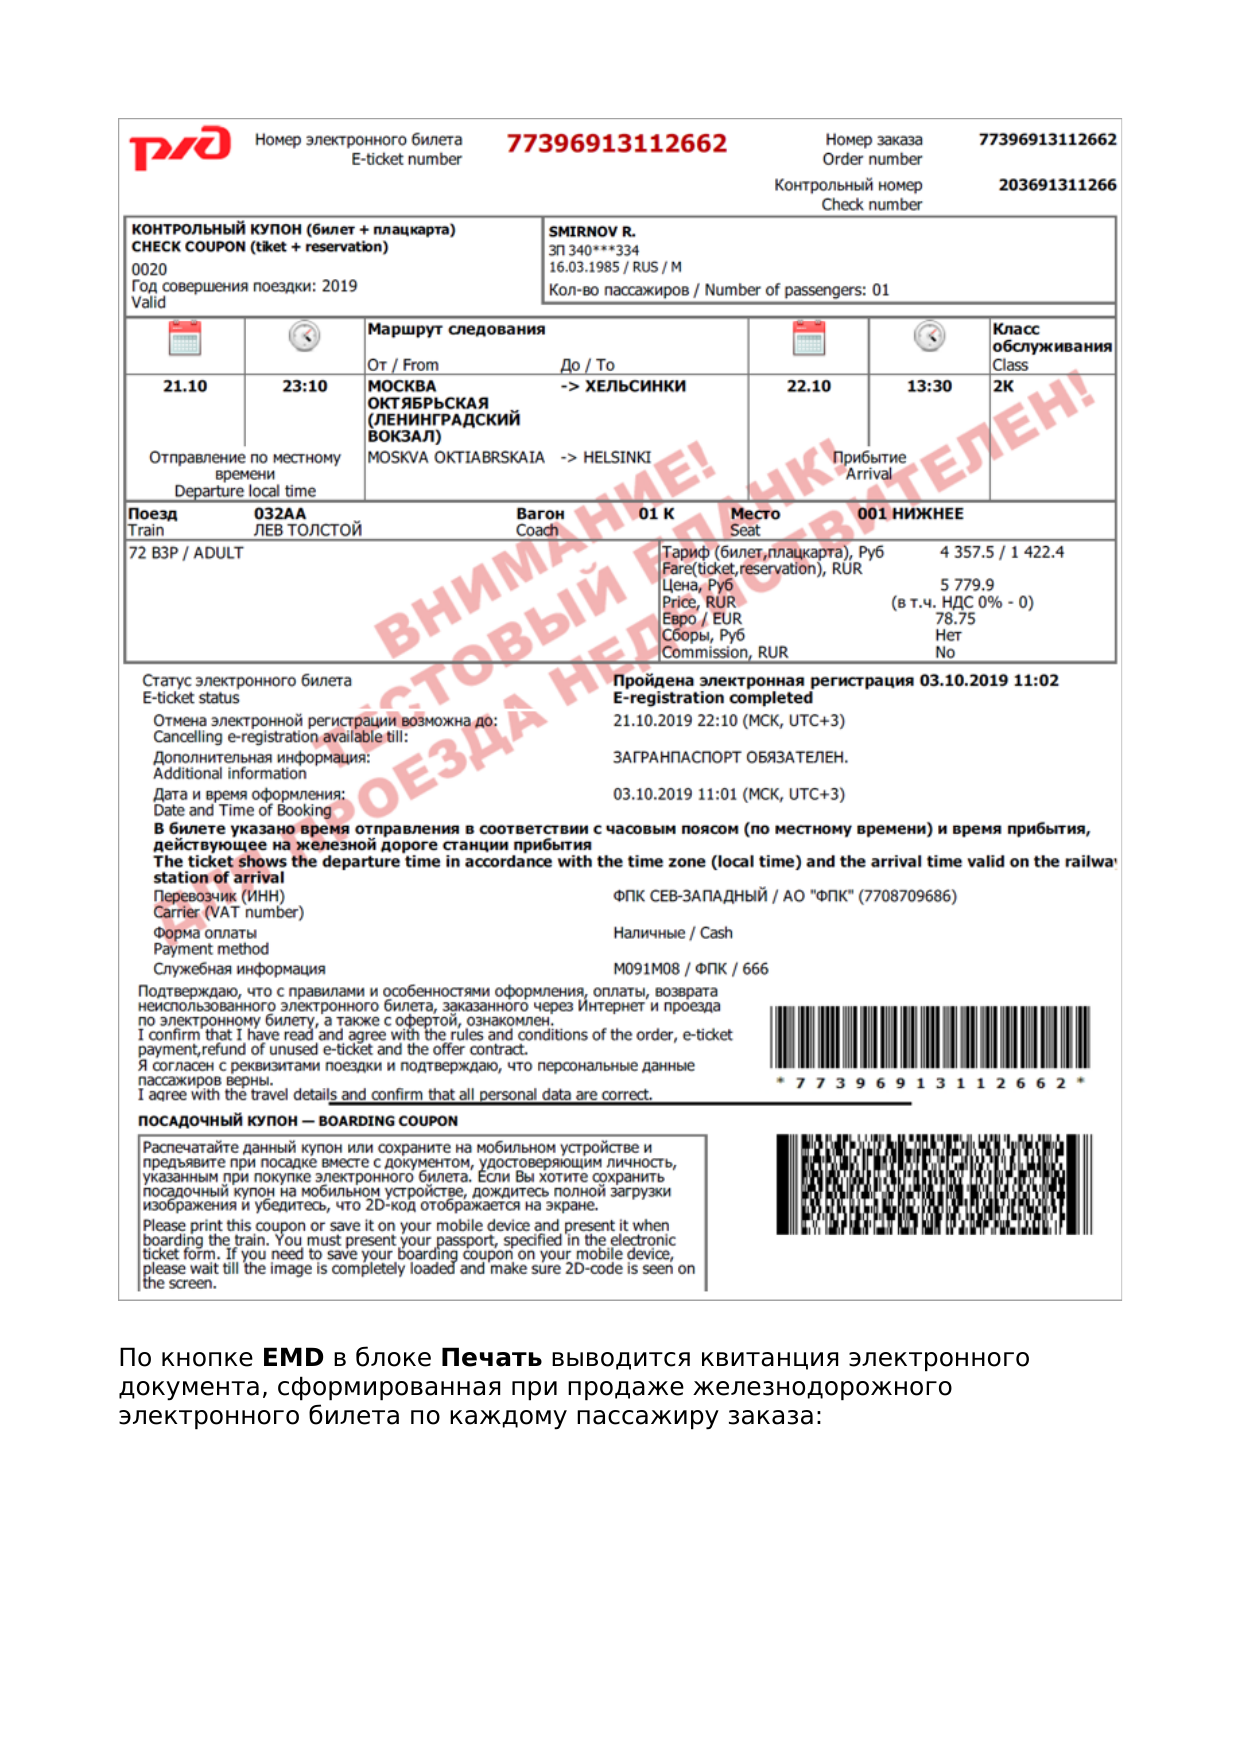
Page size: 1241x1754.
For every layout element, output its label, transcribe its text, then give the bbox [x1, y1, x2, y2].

picture [118, 118, 1123, 1301]
text По кнопке EMD в блоке Печать выводится квитанция электронного документа, сформированная при продаже железнодорожного электронного билета по каждому пассажиру заказа: [118, 1343, 1122, 1430]
